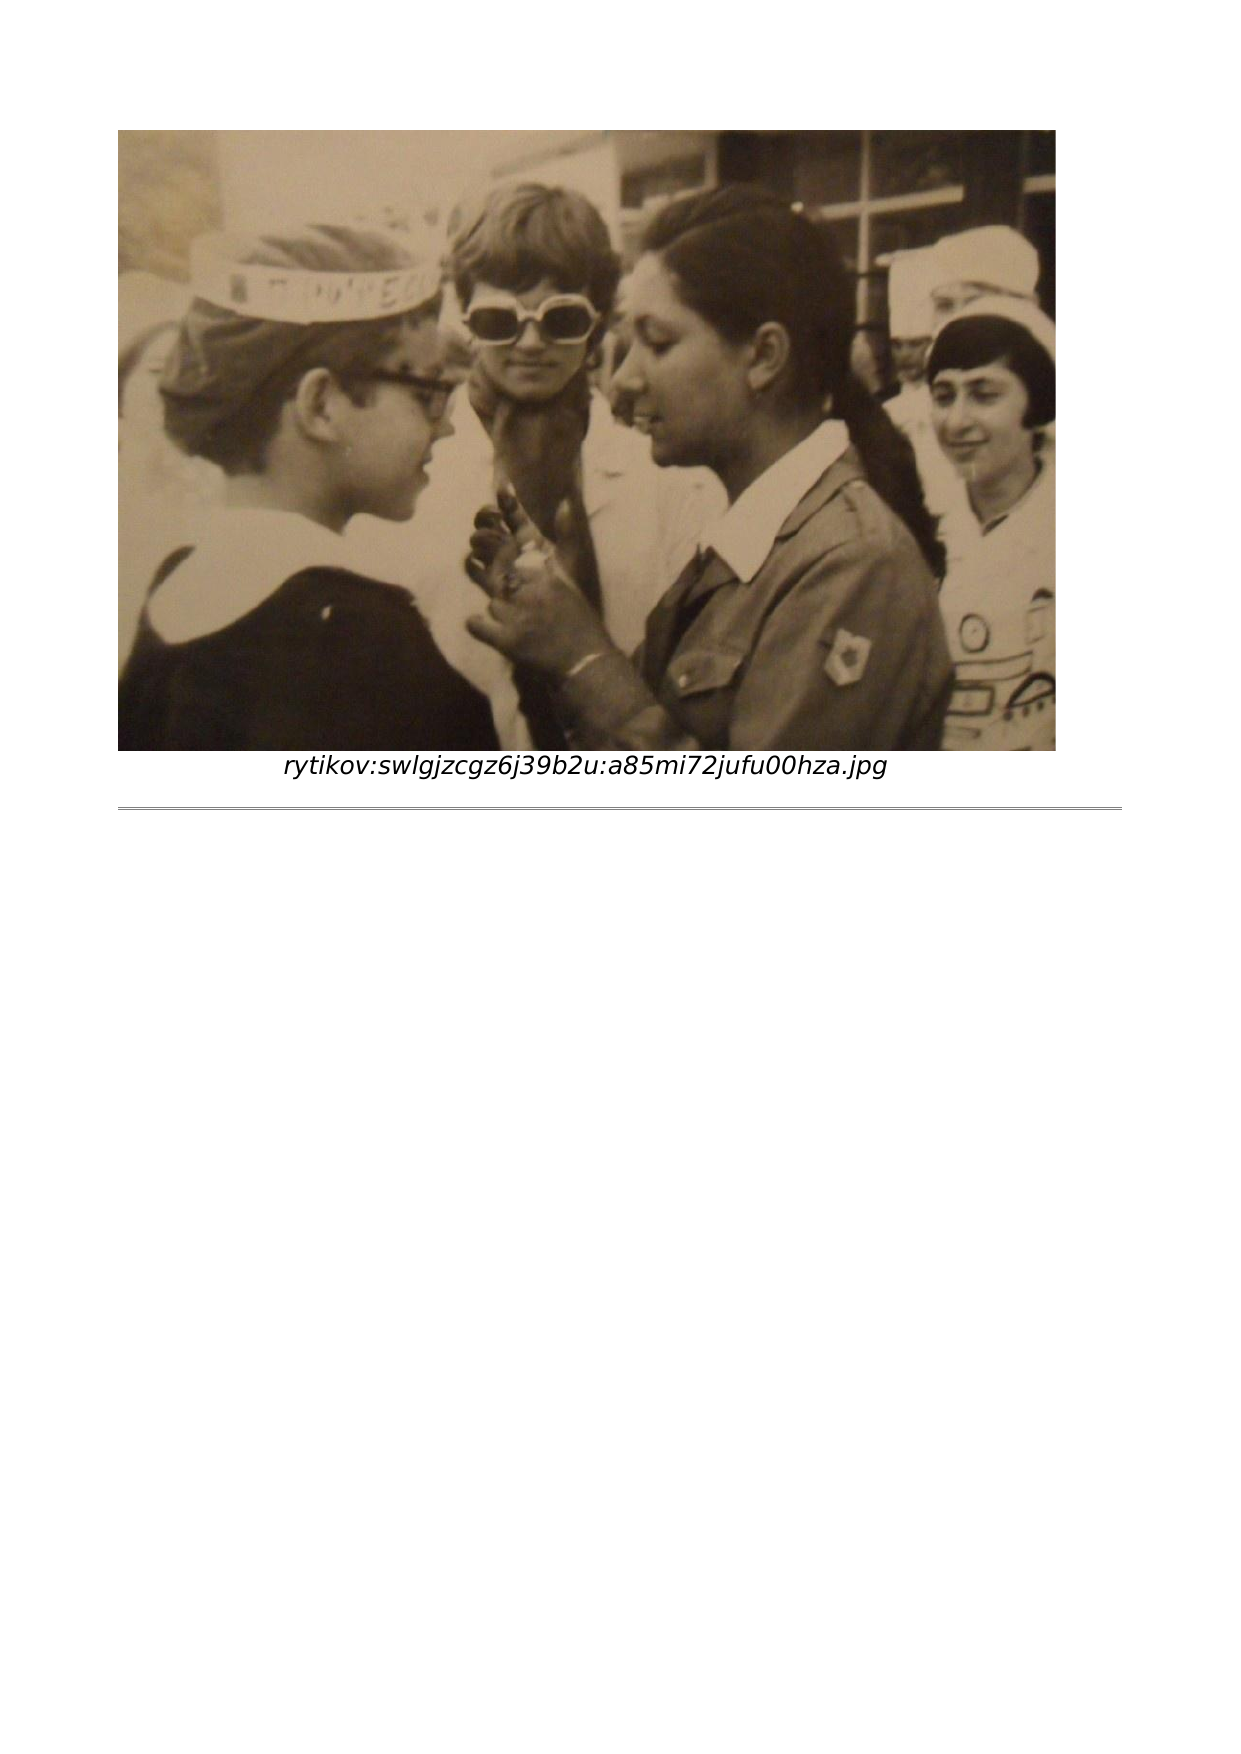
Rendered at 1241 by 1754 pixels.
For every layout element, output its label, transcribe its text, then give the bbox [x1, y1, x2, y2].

picture [118, 130, 1056, 751]
text rytikov:swlgjzcgz6j39b2u:a85mi72jufu00hza.jpg [118, 751, 1056, 780]
